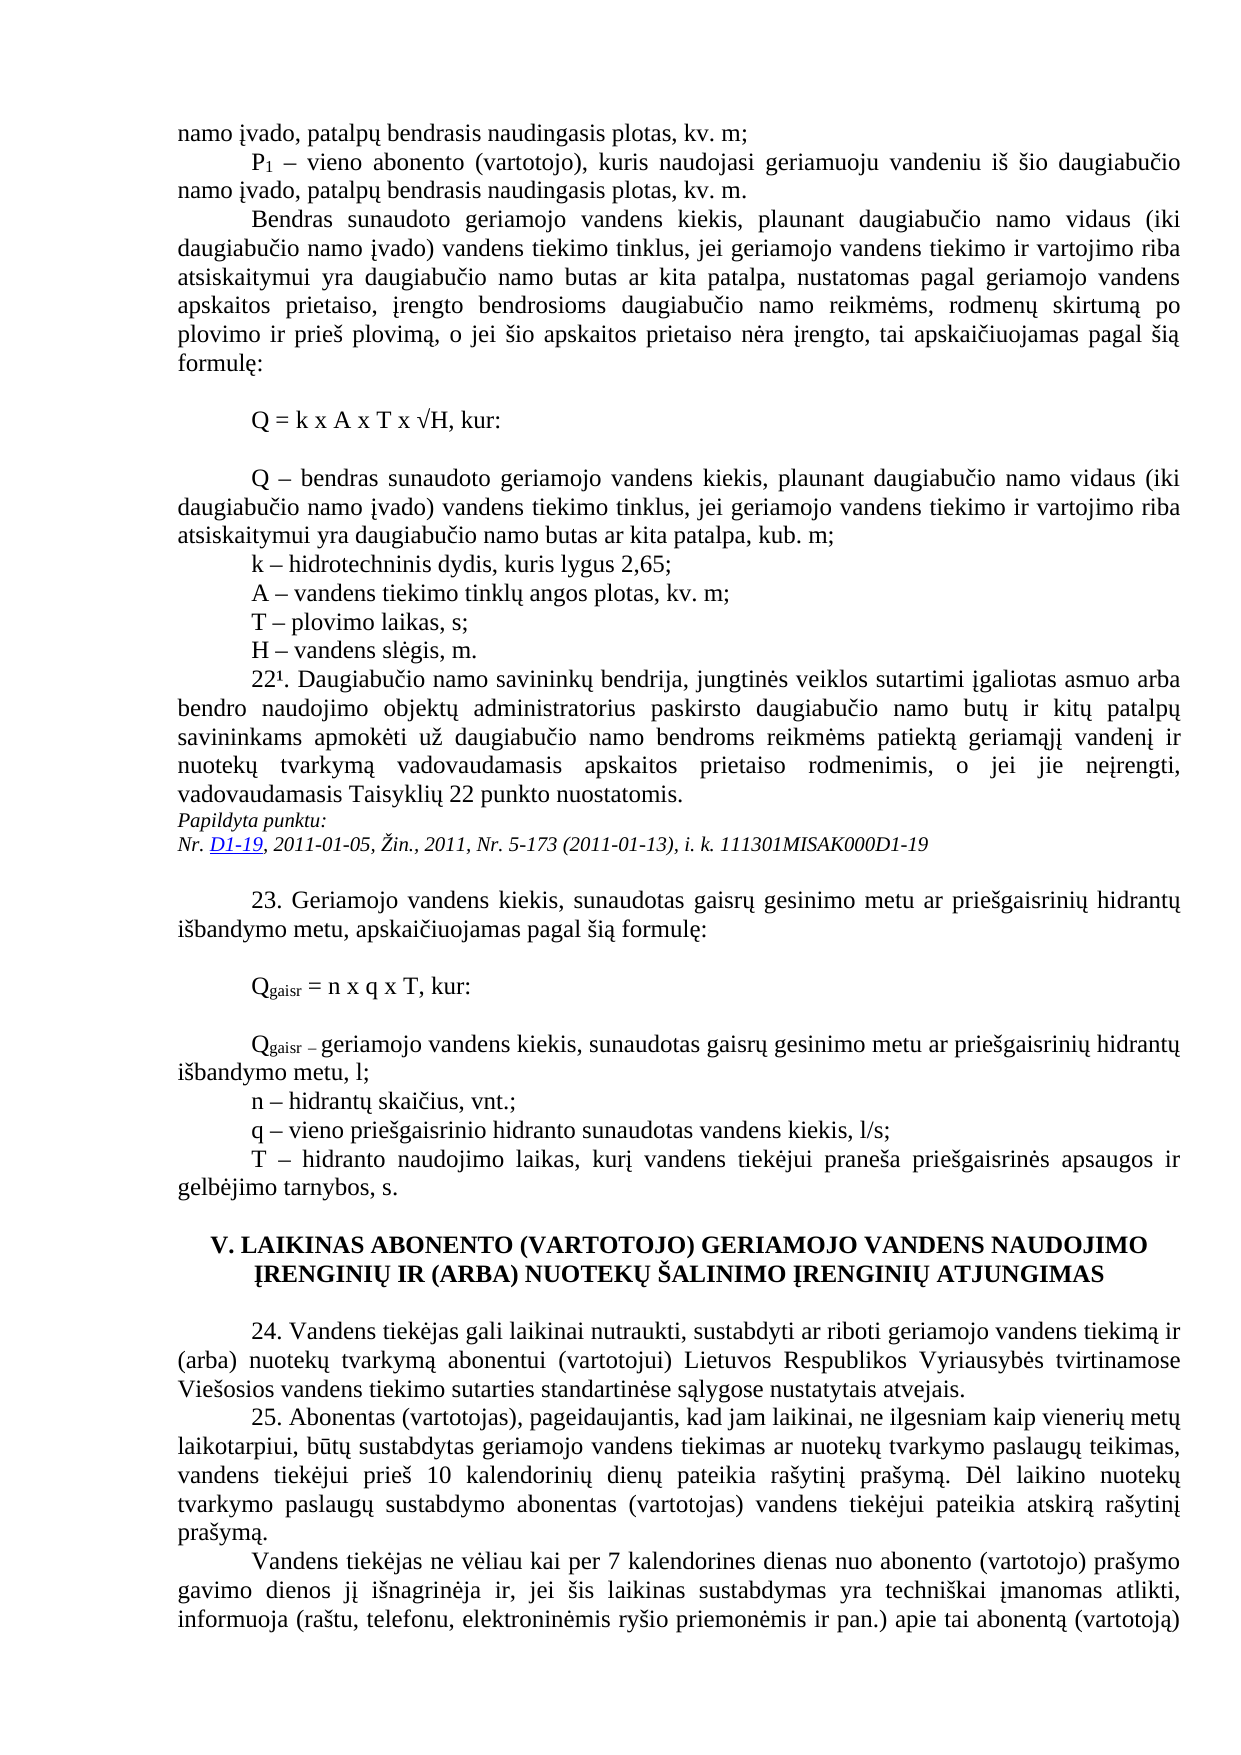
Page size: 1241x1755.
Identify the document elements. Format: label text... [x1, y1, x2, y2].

text namo įvado, patalpų bendrasis naudingasis plotas, kv. m; [177, 118, 1181, 147]
text Bendras sunaudoto geriamojo vandens kiekis, plaunant daugiabučio namo vidaus (iki daugiabučio namo įvado) vandens tiekimo tinklus, jei geriamojo vandens tiekimo ir vartojimo riba atsiskaitymui yra daugiabučio namo butas ar kita patalpa, nustatomas pagal geriamojo vandens apskaitos prietaiso, įrengto bendrosioms daugiabučio namo reikmėms, rodmenų skirtumą po plovimo ir prieš plovimą, o jei šio apskaitos prietaiso nėra įrengto, tai apskaičiuojamas pagal šią formulę: [177, 204, 1181, 377]
text V. LAIKINAS ABONENTO (VARTOTOJO) GERIAMOJO VANDENS NAUDOJIMO ĮRENGINIŲ IR (ARBA) NUOTEKŲ ŠALINIMO ĮRENGINIŲ ATJUNGIMAS [177, 1230, 1181, 1287]
text q – vieno priešgaisrinio hidranto sunaudotas vandens kiekis, l/s; [177, 1115, 1181, 1144]
text Qgaisr = n x q x T, kur: [177, 971, 1181, 1000]
text Q = k x A x T x √H, kur: [177, 406, 1181, 434]
text k – hidrotechninis dydis, kuris lygus 2,65; [177, 549, 1181, 578]
text n – hidrantų skaičius, vnt.; [177, 1086, 1181, 1115]
text Qgaisr – geriamojo vandens kiekis, sunaudotas gaisrų gesinimo metu ar priešgaisrinių hidrantų išbandymo metu, l; [177, 1029, 1181, 1086]
text Papildyta punktu: [177, 808, 1181, 832]
text H – vandens slėgis, m. [177, 636, 1181, 664]
text Q – bendras sunaudoto geriamojo vandens kiekis, plaunant daugiabučio namo vidaus (iki daugiabučio namo įvado) vandens tiekimo tinklus, jei geriamojo vandens tiekimo ir vartojimo riba atsiskaitymui yra daugiabučio namo butas ar kita patalpa, kub. m; [177, 463, 1181, 549]
text 24. Vandens tiekėjas gali laikinai nutraukti, sustabdyti ar riboti geriamojo vandens tiekimą ir (arba) nuotekų tvarkymą abonentui (vartotojui) Lietuvos Respublikos Vyriausybės tvirtinamose Viešosios vandens tiekimo sutarties standartinėse sąlygose nustatytais atvejais. [177, 1316, 1181, 1402]
text T – hidranto naudojimo laikas, kurį vandens tiekėjui praneša priešgaisrinės apsaugos ir gelbėjimo tarnybos, s. [177, 1144, 1181, 1201]
text Nr. D1-19, 2011-01-05, Žin., 2011, Nr. 5-173 (2011-01-13), i. k. 111301MISAK000D1-19 [177, 832, 1181, 856]
text 25. Abonentas (vartotojas), pageidaujantis, kad jam laikinai, ne ilgesniam kaip vienerių metų laikotarpiui, būtų sustabdytas geriamojo vandens tiekimas ar nuotekų tvarkymo paslaugų teikimas, vandens tiekėjui prieš 10 kalendorinių dienų pateikia rašytinį prašymą. Dėl laikino nuotekų tvarkymo paslaugų sustabdymo abonentas (vartotojas) vandens tiekėjui pateikia atskirą rašytinį prašymą. [177, 1402, 1181, 1546]
text 22¹. Daugiabučio namo savininkų bendrija, jungtinės veiklos sutartimi įgaliotas asmuo arba bendro naudojimo objektų administratorius paskirsto daugiabučio namo butų ir kitų patalpų savininkams apmokėti už daugiabučio namo bendroms reikmėms patiektą geriamąjį vandenį ir nuotekų tvarkymą vadovaudamasis apskaitos prietaiso rodmenimis, o jei jie neįrengti, vadovaudamasis Taisyklių 22 punkto nuostatomis. [177, 664, 1181, 808]
text 23. Geriamojo vandens kiekis, sunaudotas gaisrų gesinimo metu ar priešgaisrinių hidrantų išbandymo metu, apskaičiuojamas pagal šią formulę: [177, 885, 1181, 942]
text Vandens tiekėjas ne vėliau kai per 7 kalendorines dienas nuo abonento (vartotojo) prašymo gavimo dienos jį išnagrinėja ir, jei šis laikinas sustabdymas yra techniškai įmanomas atlikti, informuoja (raštu, telefonu, elektroninėmis ryšio priemonėmis ir pan.) apie tai abonentą (vartotoją) [177, 1546, 1181, 1632]
text T – plovimo laikas, s; [177, 607, 1181, 636]
text A – vandens tiekimo tinklų angos plotas, kv. m; [177, 578, 1181, 607]
text P1 – vieno abonento (vartotojo), kuris naudojasi geriamuoju vandeniu iš šio daugiabučio namo įvado, patalpų bendrasis naudingasis plotas, kv. m. [177, 147, 1181, 204]
